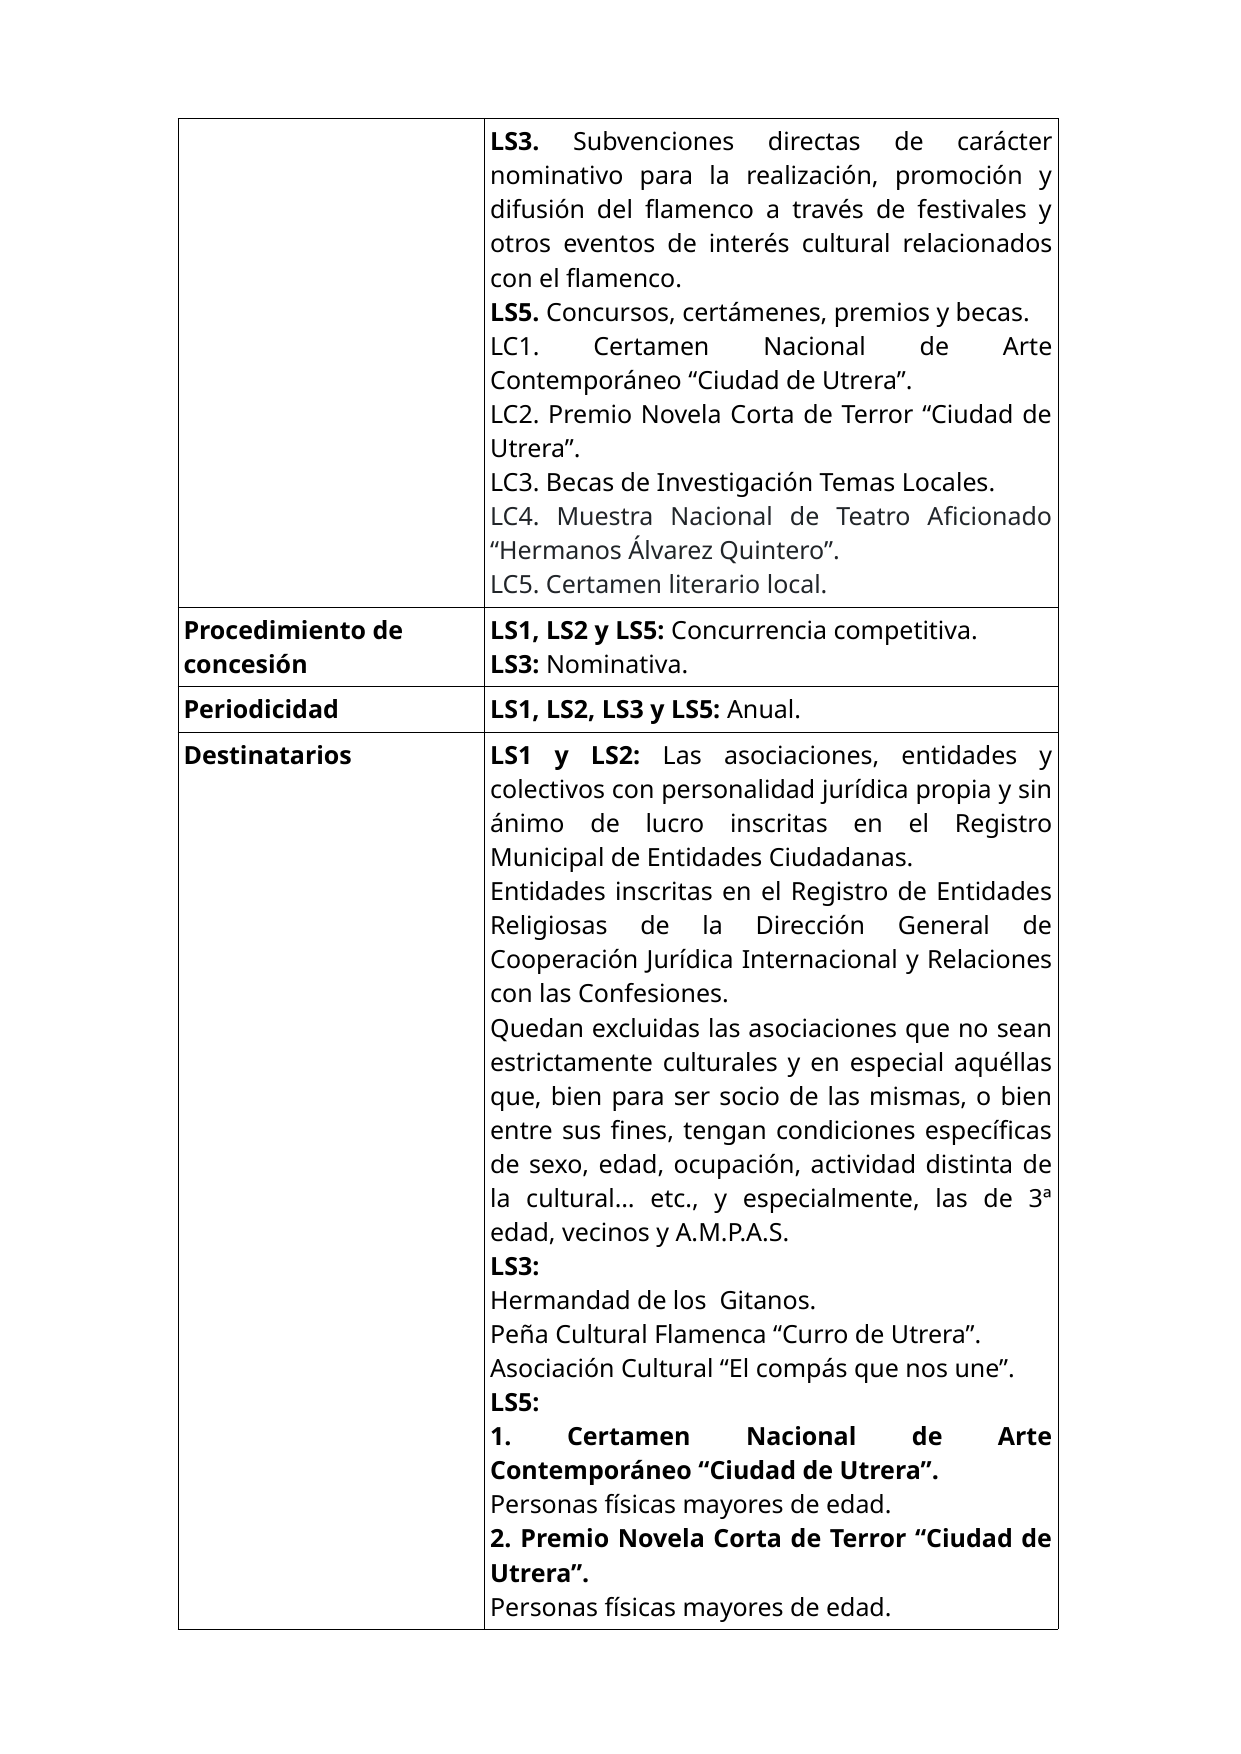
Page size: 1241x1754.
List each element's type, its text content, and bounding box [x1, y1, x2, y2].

table_cell Periodicidad [179, 687, 484, 732]
table_cell LS1, LS2 y LS5: Concurrencia competitiva. LS3: Nominativa. [485, 608, 1058, 686]
table_cell LS1 y LS2: Las asociaciones, entidades y colectivos con personalidad jurídica propia y sin ánimo de lucro inscritas en el Registro Municipal de Entidades Ciudadanas. Entidades inscritas en el Registro de Entidades Religiosas de la Dirección General de Cooperación Jurídica Internacional y Relaciones con las Confesiones. Quedan excluidas las asociaciones que no sean estrictamente culturales y en especial aquéllas que, bien para ser socio de las mismas, o bien entre sus fines, tengan condiciones específicas de sexo, edad, ocupación, actividad distinta de la cultural… etc., y especialmente, las de 3ª edad, vecinos y A.M.P.A.S. LS3: Hermandad de los Gitanos. Peña Cultural Flamenca “Curro de Utrera”. Asociación Cultural “El compás que nos une”. LS5: 1. Certamen Nacional de Arte Contemporáneo “Ciudad de Utrera”. Personas físicas mayores de edad. 2. Premio Novela Corta de Terror “Ciudad de Utrera”. Personas físicas mayores de edad. [485, 733, 1058, 1629]
table_cell LS3. Subvenciones directas de carácter nominativo para la realización, promoción y difusión del flamenco a través de festivales y otros eventos de interés cultural relacionados con el flamenco. LS5. Concursos, certámenes, premios y becas. LC1. Certamen Nacional de Arte Contemporáneo “Ciudad de Utrera”. LC2. Premio Novela Corta de Terror “Ciudad de Utrera”. LC3. Becas de Investigación Temas Locales. LC4. Muestra Nacional de Teatro Aficionado “Hermanos Álvarez Quintero”. LC5. Certamen literario local. [485, 119, 1058, 607]
table_cell Destinatarios [179, 733, 484, 1629]
table_cell LS1, LS2, LS3 y LS5: Anual. [485, 687, 1058, 732]
table_cell [179, 119, 484, 607]
table_cell Procedimiento de concesión [179, 608, 484, 686]
